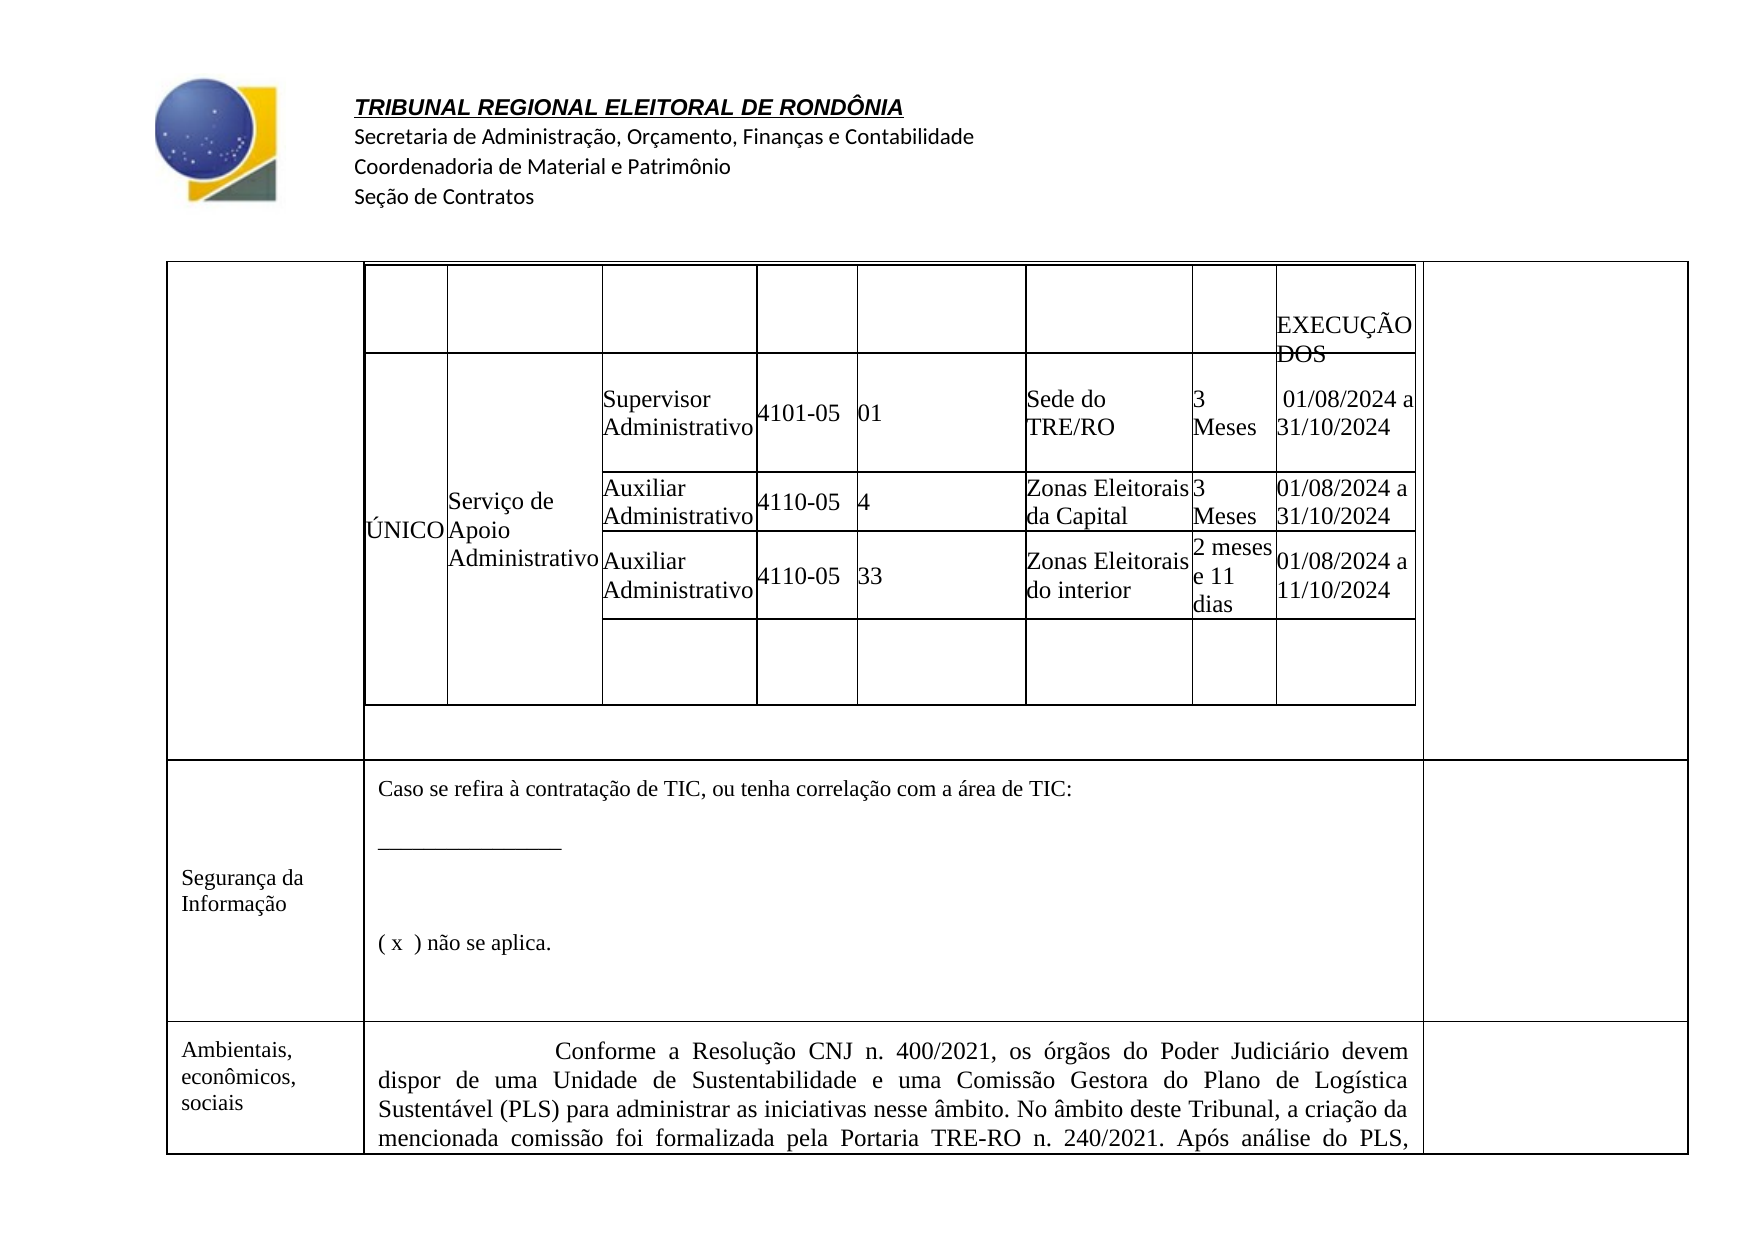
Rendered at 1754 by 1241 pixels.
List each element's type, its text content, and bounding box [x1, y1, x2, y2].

table_cell Auxiliar Administrativo [603, 532, 756, 618]
table_cell Sede do TRE/RO [1027, 354, 1192, 471]
table_cell Zonas Eleitorais da Capital [1027, 473, 1192, 530]
table_cell 01/08/2024 a 31/10/2024 [1277, 354, 1415, 471]
table_cell ÚNICO [366, 354, 447, 704]
table_cell [603, 266, 756, 352]
table_cell [603, 620, 756, 704]
table_cell [168, 262, 363, 759]
table_cell Auxiliar Administrativo [603, 473, 756, 530]
table_cell [1424, 761, 1687, 1021]
table_cell Ambientais, econômicos, sociais [168, 1022, 363, 1153]
table_cell [1193, 266, 1276, 352]
table_cell [858, 266, 1025, 352]
table_cell 33 [858, 532, 1025, 618]
table_cell 4110-05 [758, 532, 857, 618]
table_cell 3 Meses [1193, 354, 1276, 471]
table_cell [1424, 262, 1687, 759]
table_cell 01/08/2024 a 31/10/2024 [1277, 473, 1415, 530]
table_cell 01/08/2024 a 11/10/2024 [1277, 532, 1415, 618]
table_cell [758, 266, 857, 352]
table_cell Caso se refira à contratação de TIC, ou tenha correlação com a área de TIC: ________________ ( x ) não se aplica. [365, 761, 1423, 1021]
table_cell [758, 620, 857, 704]
table_cell [858, 620, 1025, 704]
table_cell [1277, 620, 1415, 704]
table_cell Zonas Eleitorais do interior [1027, 532, 1192, 618]
table_cell 3 Meses [1193, 473, 1276, 530]
table_cell [365, 262, 1423, 759]
table_cell Supervisor Administrativo [603, 354, 756, 471]
table_cell Segurança da Informação [168, 761, 363, 1021]
table_cell 4110-05 [758, 473, 857, 530]
table_cell [448, 266, 602, 352]
table_cell [1027, 266, 1192, 352]
table_cell 2 meses e 11 dias [1193, 532, 1276, 618]
table_cell [1424, 1022, 1687, 1153]
table_cell [1193, 620, 1276, 704]
table_cell 4101-05 [758, 354, 857, 471]
table_cell Conforme a Resolução CNJ n. 400/2021, os órgãos do Poder Judiciário devem dispor de uma Unidade de Sustentabilidade e uma Comissão Gestora do Plano de Logística Sustentável (PLS) para administrar as iniciativas nesse âmbito. No âmbito deste Tribunal, a criação da mencionada comissão foi formalizada pela Portaria TRE-RO n. 240/2021. Após análise do PLS, [365, 1022, 1423, 1153]
table_cell [366, 266, 447, 352]
table_cell 01 [858, 354, 1025, 471]
table_cell 4 [858, 473, 1025, 530]
table_cell Serviço de Apoio Administrativo [448, 354, 602, 704]
table_cell [1027, 620, 1192, 704]
table_cell DATA ESTIMADA DE ATIVAÇÃO DOS POSTOS (PERÍODO DE EXECUÇÃO DOS SERVIÇOS) [1277, 266, 1415, 352]
